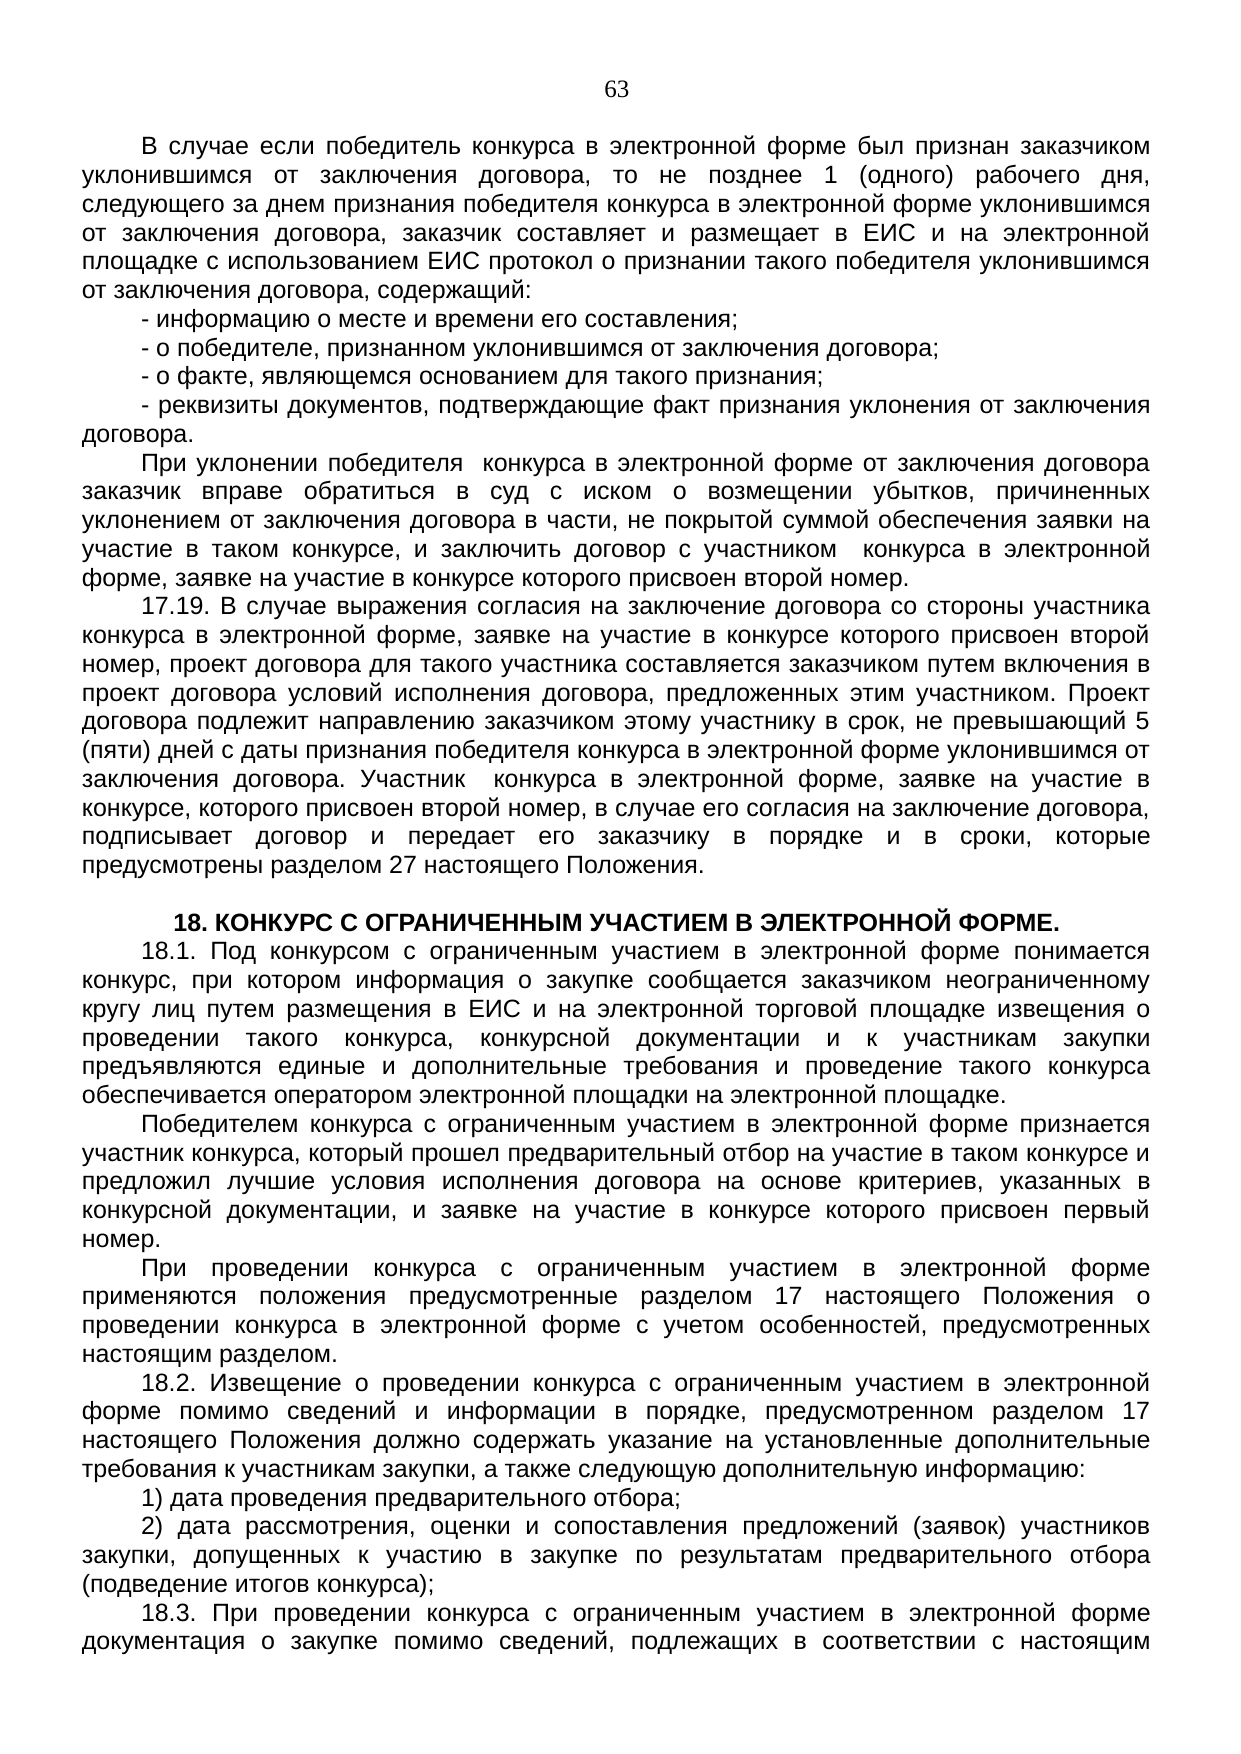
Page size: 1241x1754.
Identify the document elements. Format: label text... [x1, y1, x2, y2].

text 18. КОНКУРС С ОГРАНИЧЕННЫМ УЧАСТИЕМ В ЭЛЕКТРОННОЙ ФОРМЕ. [82, 907, 1152, 936]
text 18.1. Под конкурсом с ограниченным участием в электронной форме понимается конкурс, при котором информация о закупке сообщается заказчиком неограниченному кругу лиц путем размещения в ЕИС и на электронной торговой площадке извещения о проведении такого конкурса, конкурсной документации и к участникам закупки предъявляются единые и дополнительные требования и проведение такого конкурса обеспечивается оператором электронной площадки на электронной площадке. [82, 936, 1152, 1109]
text - информацию о месте и времени его составления; [82, 304, 1152, 332]
text 1) дата проведения предварительного отбора; [82, 1482, 1152, 1511]
text Победителем конкурса с ограниченным участием в электронной форме признается участник конкурса, который прошел предварительный отбор на участие в таком конкурсе и предложил лучшие условия исполнения договора на основе критериев, указанных в конкурсной документации, и заявке на участие в конкурсе которого присвоен первый номер. [82, 1109, 1152, 1252]
text 18.2. Извещение о проведении конкурса с ограниченным участием в электронной форме помимо сведений и информации в порядке, предусмотренном разделом 17 настоящего Положения должно содержать указание на установленные дополнительные требования к участникам закупки, а также следующую дополнительную информацию: [82, 1367, 1152, 1482]
text - о победителе, признанном уклонившимся от заключения договора; [82, 332, 1152, 361]
text При уклонении победителя конкурса в электронной форме от заключения договора заказчик вправе обратиться в суд с иском о возмещении убытков, причиненных уклонением от заключения договора в части, не покрытой суммой обеспечения заявки на участие в таком конкурсе, и заключить договор с участником конкурса в электронной форме, заявке на участие в конкурсе которого присвоен второй номер. [82, 447, 1152, 591]
text В случае если победитель конкурса в электронной форме был признан заказчиком уклонившимся от заключения договора, то не позднее 1 (одного) рабочего дня, следующего за днем признания победителя конкурса в электронной форме уклонившимся от заключения договора, заказчик составляет и размещает в ЕИС и на электронной площадке с использованием ЕИС протокол о признании такого победителя уклонившимся от заключения договора, содержащий: [82, 131, 1152, 304]
text При проведении конкурса с ограниченным участием в электронной форме применяются положения предусмотренные разделом 17 настоящего Положения о проведении конкурса в электронной форме с учетом особенностей, предусмотренных настоящим разделом. [82, 1252, 1152, 1367]
text - реквизиты документов, подтверждающие факт признания уклонения от заключения договора. [82, 390, 1152, 447]
text 18.3. При проведении конкурса с ограниченным участием в электронной форме документация о закупке помимо сведений, подлежащих в соответствии с настоящим [82, 1597, 1152, 1655]
text - о факте, являющемся основанием для такого признания; [82, 361, 1152, 390]
text 2) дата рассмотрения, оценки и сопоставления предложений (заявок) участников закупки, допущенных к участию в закупке по результатам предварительного отбора (подведение итогов конкурса); [82, 1511, 1152, 1597]
text 17.19. В случае выражения согласия на заключение договора со стороны участника конкурса в электронной форме, заявке на участие в конкурсе которого присвоен второй номер, проект договора для такого участника составляется заказчиком путем включения в проект договора условий исполнения договора, предложенных этим участником. Проект договора подлежит направлению заказчиком этому участнику в срок, не превышающий 5 (пяти) дней с даты признания победителя конкурса в электронной форме уклонившимся от заключения договора. Участник конкурса в электронной форме, заявке на участие в конкурсе, которого присвоен второй номер, в случае его согласия на заключение договора, подписывает договор и передает его заказчику в порядке и в сроки, которые предусмотрены разделом 27 настоящего Положения. [82, 591, 1152, 879]
